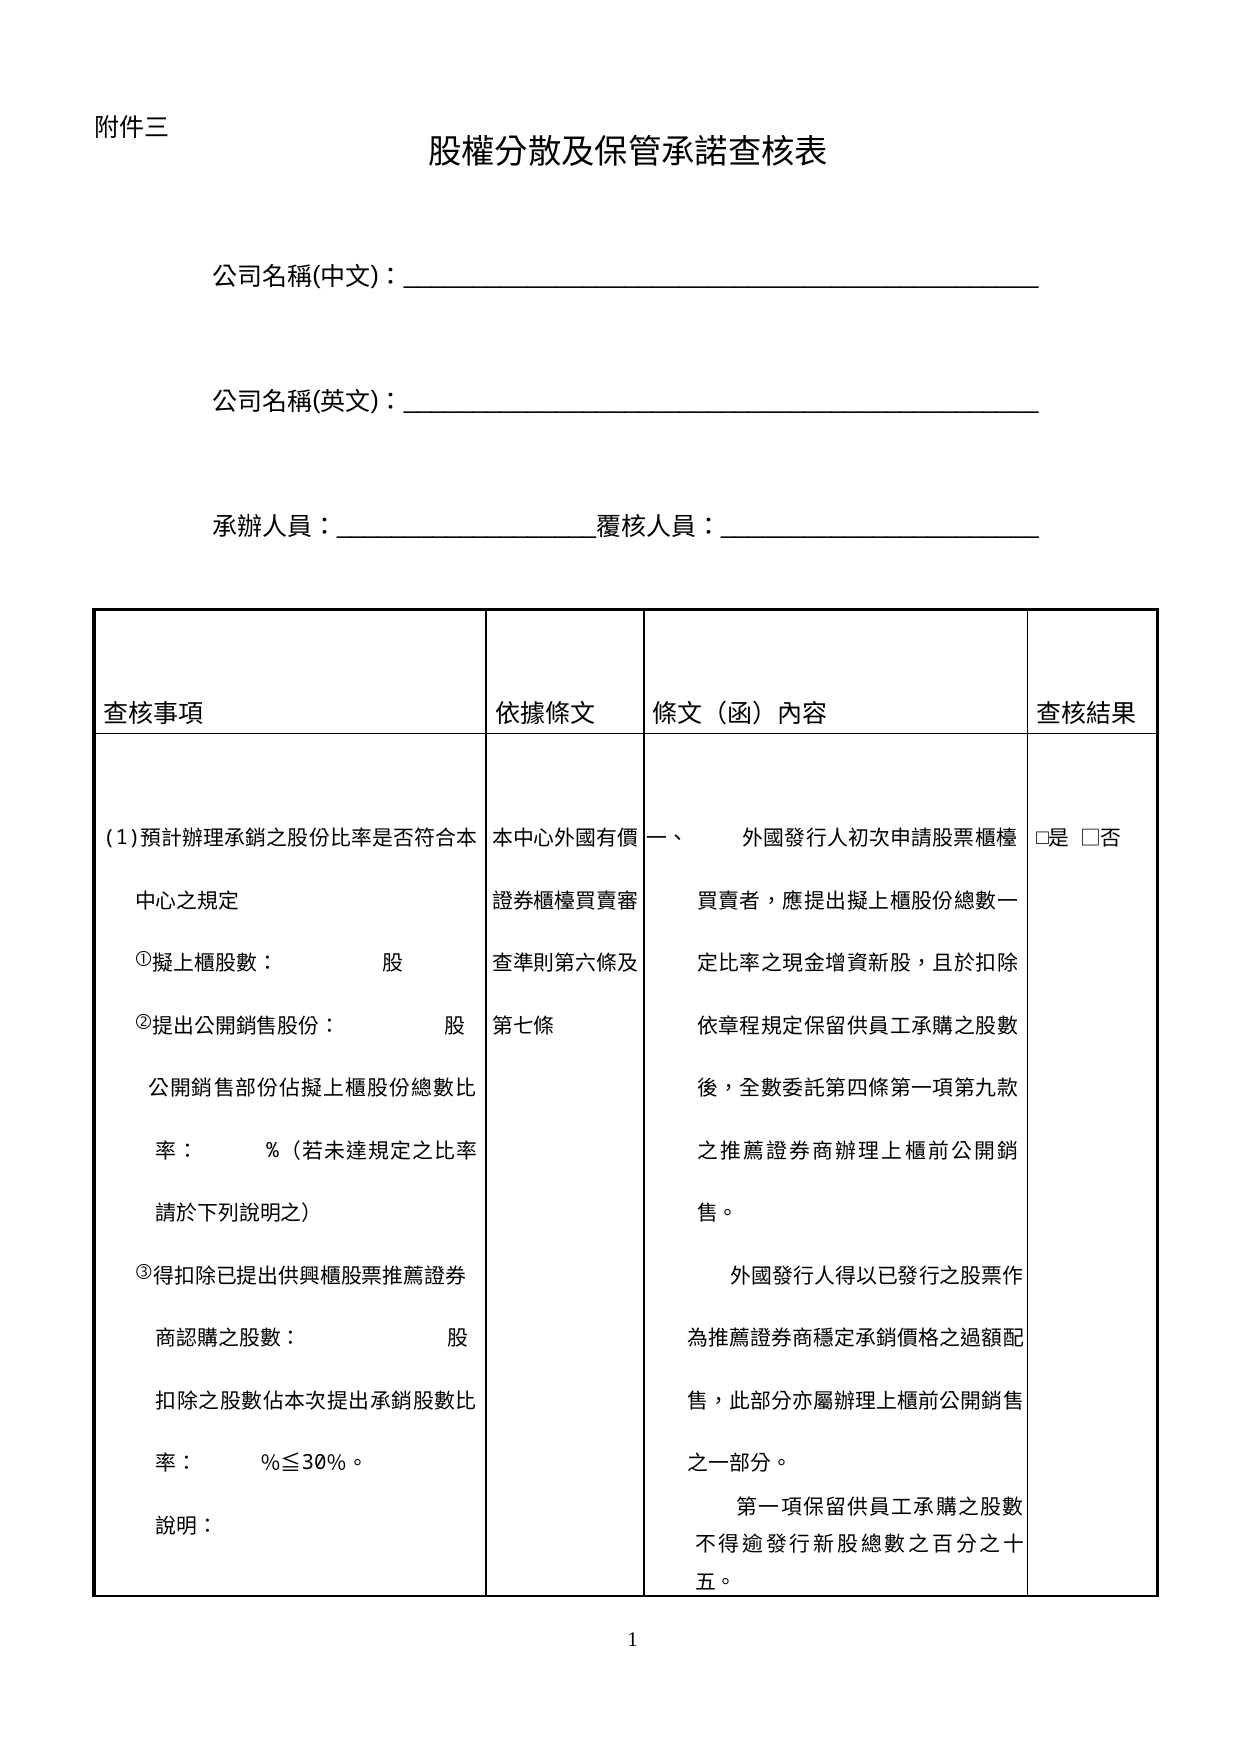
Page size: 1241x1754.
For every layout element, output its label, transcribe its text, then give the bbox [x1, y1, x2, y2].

table_cell 一、 外國發行人初次申請股票櫃檯買賣者，應提出擬上櫃股份總數一定比率之現金增資新股，且於扣除依章程規定保留供員工承購之股數後，全數委託第四條第一項第九款之推薦證券商辦理上櫃前公開銷售。 外國發行人得以已發行之股票作為推薦證券商穩定承銷價格之過額配售，此部分亦屬辦理上櫃前公開銷售之一部分。 第一項保留供員工承購之股數不得逾發行新股總數之百分之十五。 [645, 734, 1027, 1595]
table_cell □是 □否 [1028, 734, 1156, 1595]
table_header 查核結果 [1028, 611, 1156, 733]
text 公司名稱(中文)： [212, 233, 1162, 295]
text 公司名稱(英文)： [212, 358, 1162, 420]
table_header 依據條文 [487, 611, 643, 733]
text 附件三 [94, 108, 212, 144]
table_header 查核事項 [96, 611, 485, 733]
text 承辦人員： 覆核人員： [212, 483, 1162, 545]
table_header 條文（函）內容 [645, 611, 1027, 733]
text 股權分散及保管承諾查核表 [94, 108, 1162, 170]
table_cell 本中心外國有價證券櫃檯買賣審查準則第六條及第七條 [487, 734, 643, 1595]
table_cell (1)預計辦理承銷之股份比率是否符合本中心之規定 擬上櫃股數： 股 提出公開銷售股份： 股 公開銷售部份佔擬上櫃股份總數比率： %（若未達規定之比率請於下列說明之） 得扣除已提出供興櫃股票推薦證券商認購之股數： 股 扣除之股數佔本次提出承銷股數比率： ％≦30％。 說明： [96, 734, 485, 1595]
